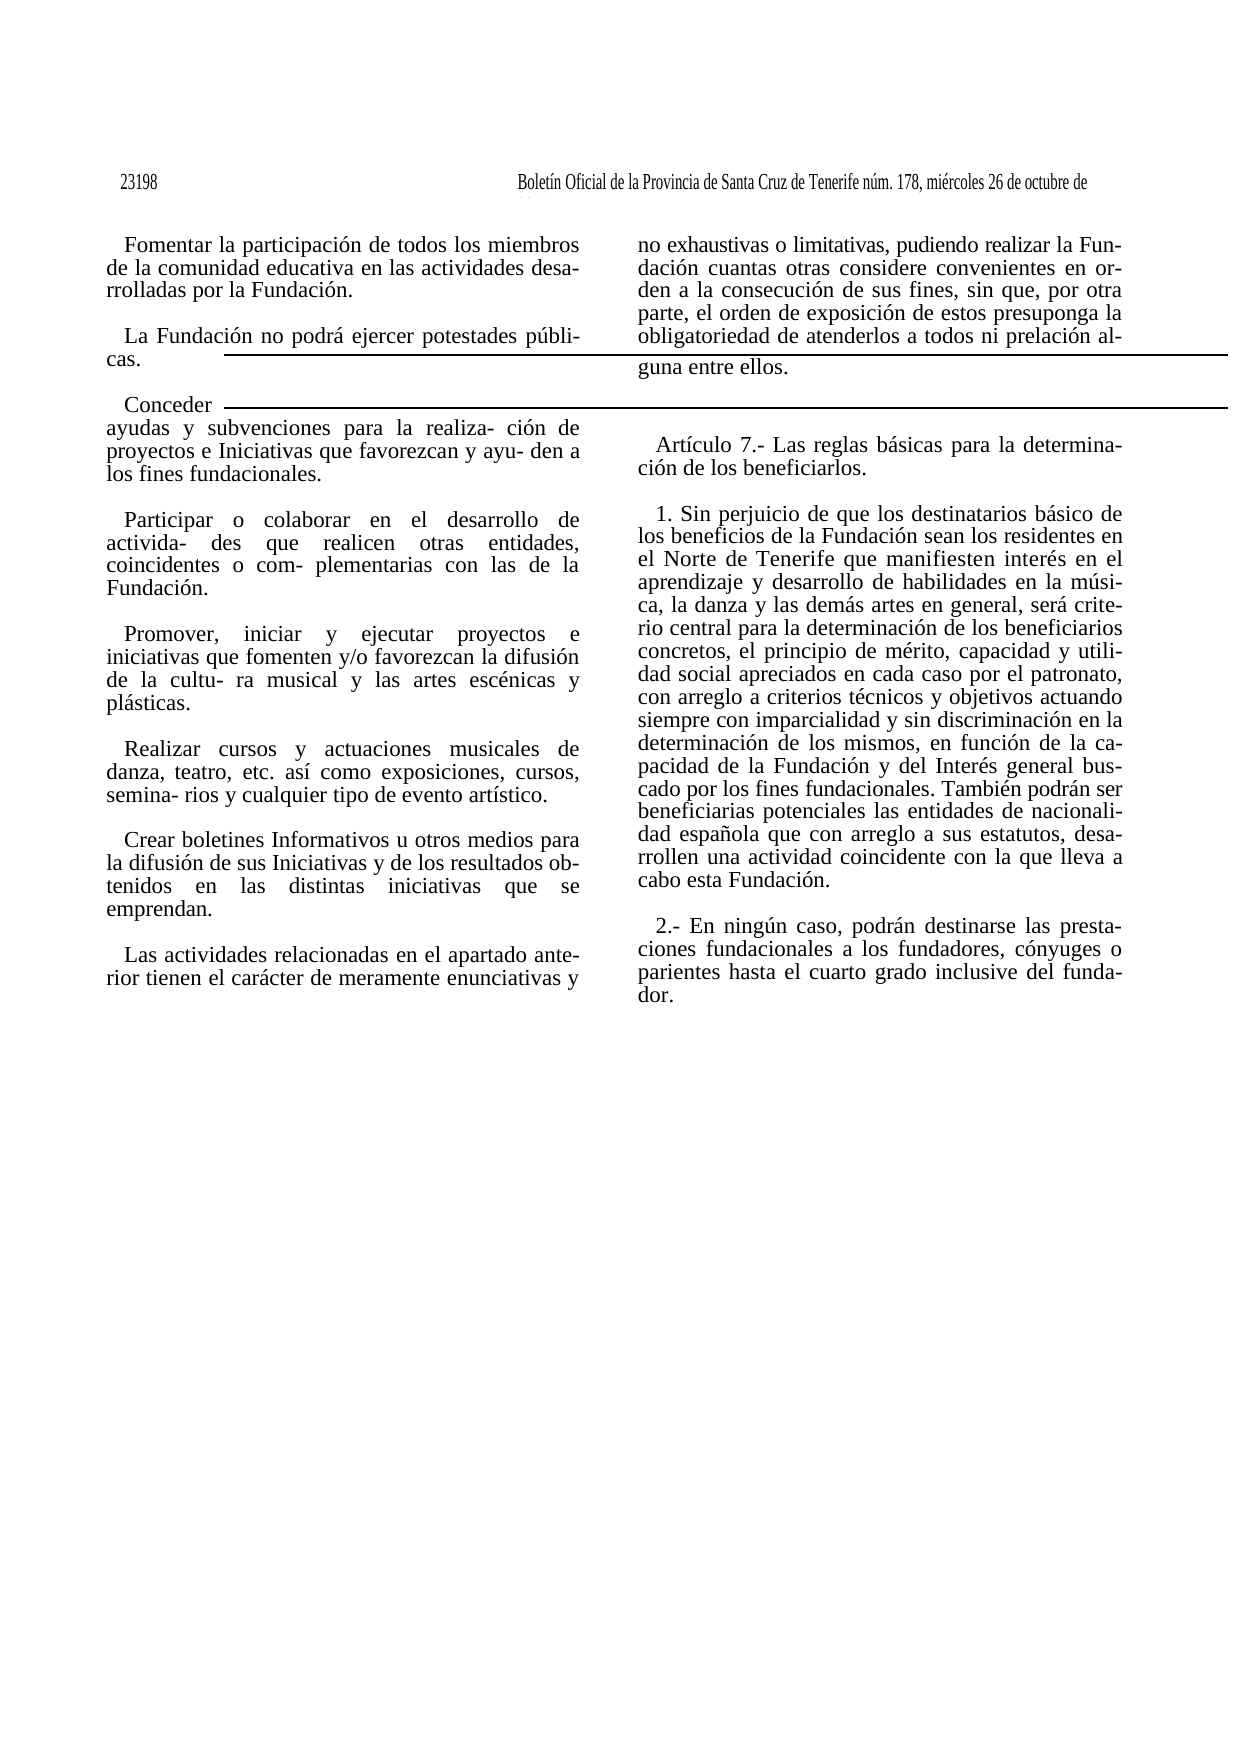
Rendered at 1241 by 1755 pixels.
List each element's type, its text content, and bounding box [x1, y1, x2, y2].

text guna entre ellos. [638, 356, 1122, 379]
text Las actividades relacionadas en el apartado ante- rior tienen el carácter de meramente enunciativas y [106, 944, 579, 990]
text Fomentar la participación de todos los miembros de la comunidad educativa en las actividades desa- rrolladas por la Fundación. [106, 234, 579, 302]
text Promover, iniciar y ejecutar proyectos e iniciativas que fomenten y/o favorezcan la difusión de la cultu- ra musical y las artes escénicas y plásticas. [106, 623, 580, 715]
text Artículo 7.- Las reglas básicas para la determina- ción de los beneficiarlos. [638, 434, 1122, 480]
text Participar o colaborar en el desarrollo de activida- des que realicen otras entidades, coincidentes o com- plementarias con las de la Fundación. [106, 509, 579, 600]
text 1. Sin perjuicio de que los destinatarios básico de los beneficios de la Fundación sean los residentes en el Norte de Tenerife que manifiesten interés en el aprendizaje y desarrollo de habilidades en la músi- ca, la danza y las demás artes en general, será crite- rio central para la determinación de los beneficiarios concretos, el principio de mérito, capacidad y utili- dad social apreciados en cada caso por el patronato, con arreglo a criterios técnicos y objetivos actuando siempre con imparcialidad y sin discriminación en la determinación de los mismos, en función de la ca- pacidad de la Fundación y del Interés general bus- cado por los fines fundacionales. También podrán ser beneficiarias potenciales las entidades de nacionali- dad española que con arreglo a sus estatutos, desa- rrollen una actividad coincidente con la que lleva a cabo esta Fundación. [638, 503, 1123, 892]
text 2.- En ningún caso, podrán destinarse las presta- ciones fundacionales a los fundadores, cónyuges o parientes hasta el cuarto grado inclusive del funda- dor. [638, 915, 1122, 1007]
text Realizar cursos y actuaciones musicales de danza, teatro, etc. así como exposiciones, cursos, semina- rios y cualquier tipo de evento artístico. [106, 738, 580, 807]
text Conceder ayudas y subvenciones para la realiza- ción de proyectos e Iniciativas que favorezcan y ayu- den a los fines fundacionales. [106, 394, 580, 486]
text La Fundación no podrá ejercer potestades públi- cas. [106, 325, 580, 371]
text Crear boletines Informativos u otros medios para la difusión de sus Iniciativas y de los resultados ob- tenidos en las distintas iniciativas que se emprendan. [106, 829, 580, 921]
text no exhaustivas o limitativas, pudiendo realizar la Fun- dación cuantas otras considere convenientes en or- den a la consecución de sus fines, sin que, por otra parte, el orden de exposición de estos presuponga la obligatoriedad de atenderlos a todos ni prelación al- [638, 234, 1122, 354]
